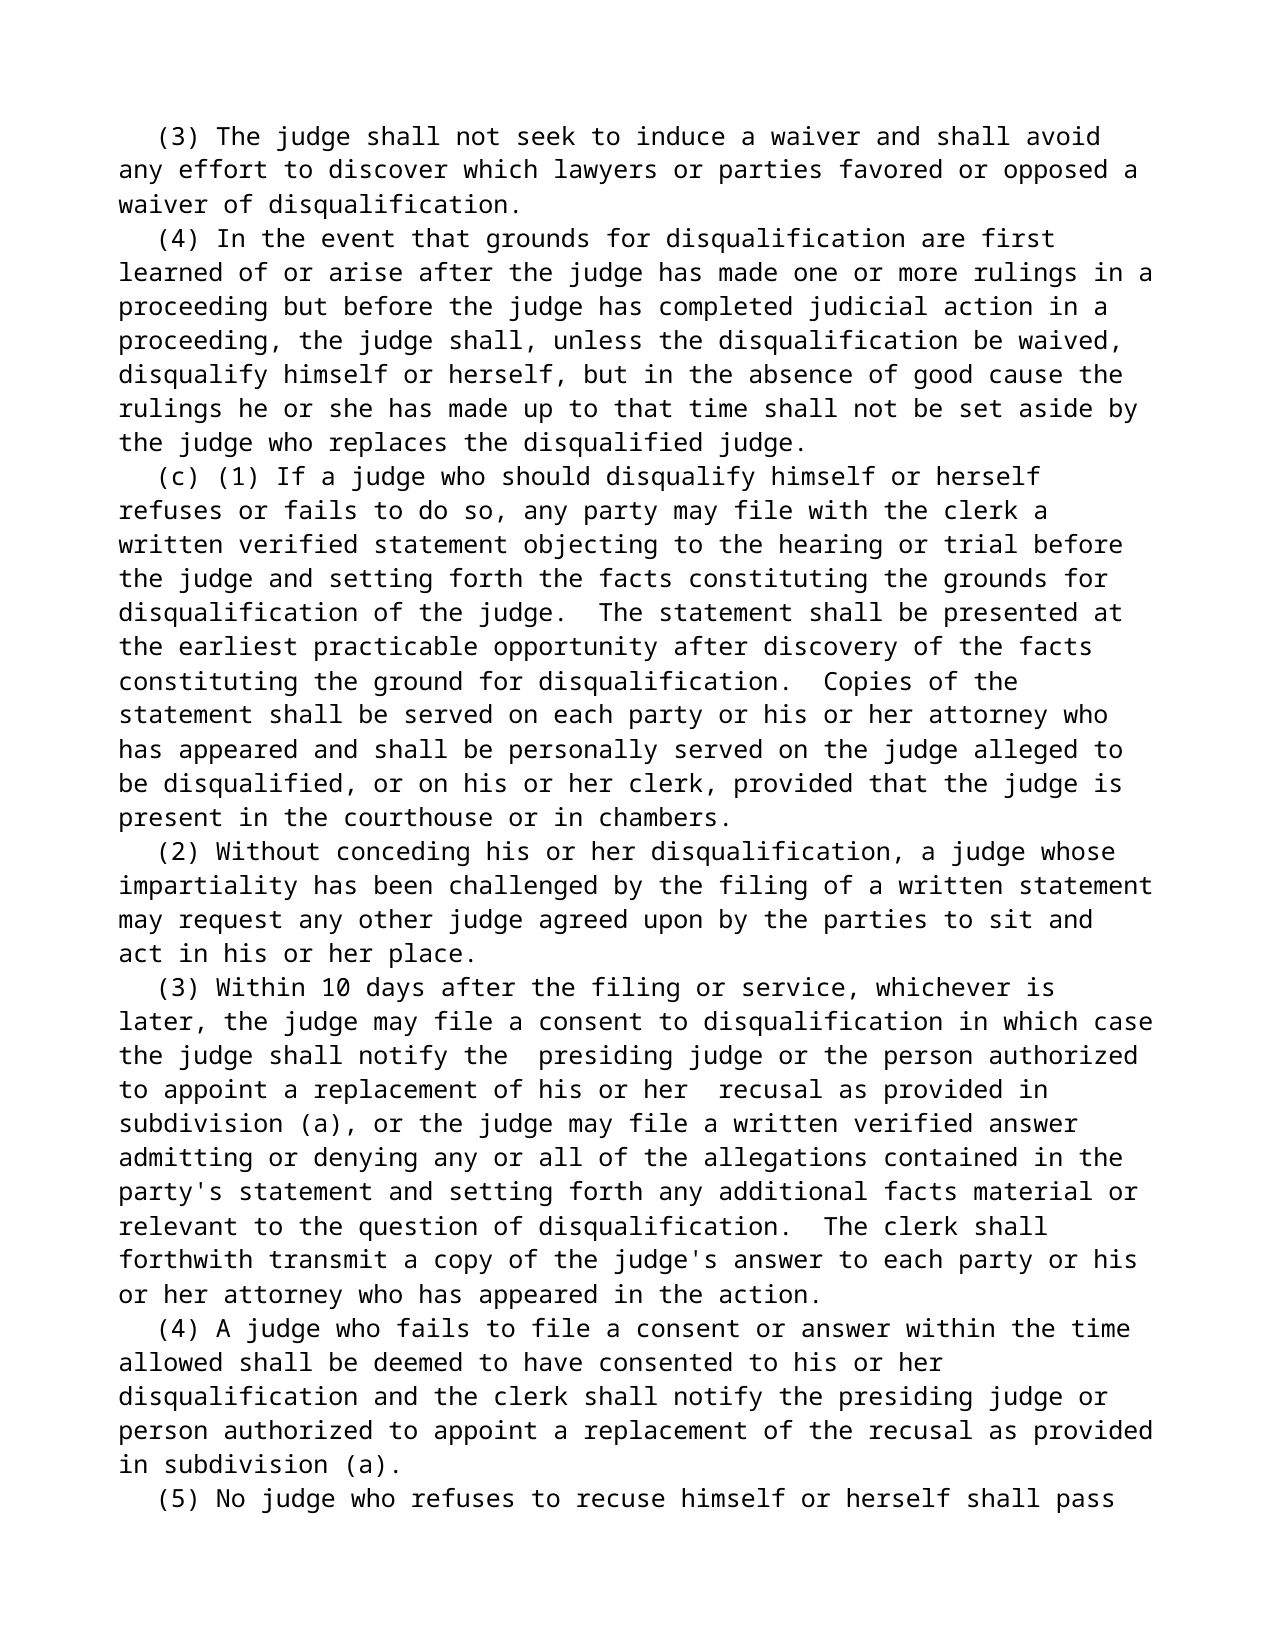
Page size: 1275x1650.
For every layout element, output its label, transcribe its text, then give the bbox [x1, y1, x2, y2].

text disqualification and the clerk shall notify the presiding judge or [118, 1378, 1157, 1412]
text proceeding but before the judge has completed judicial action in a [118, 288, 1157, 322]
text (3) The judge shall not seek to induce a waiver and shall avoid [118, 118, 1157, 152]
text the judge shall notify the presiding judge or the person authorized [118, 1038, 1157, 1072]
text (3) Within 10 days after the filing or service, whichever is [118, 970, 1157, 1004]
text constituting the ground for disqualification. Copies of the [118, 663, 1157, 697]
text allowed shall be deemed to have consented to his or her [118, 1344, 1157, 1378]
text in subdivision (a). [118, 1447, 1157, 1481]
text subdivision (a), or the judge may file a written verified answer [118, 1106, 1157, 1140]
text relevant to the question of disqualification. The clerk shall [118, 1208, 1157, 1242]
text learned of or arise after the judge has made one or more rulings in a [118, 254, 1157, 288]
text written verified statement objecting to the hearing or trial before [118, 527, 1157, 561]
text any effort to discover which lawyers or parties favored or opposed a [118, 152, 1157, 186]
text may request any other judge agreed upon by the parties to sit and [118, 902, 1157, 936]
text (4) In the event that grounds for disqualification are first [118, 220, 1157, 254]
text proceeding, the judge shall, unless the disqualification be waived, [118, 322, 1157, 357]
text disqualify himself or herself, but in the absence of good cause the [118, 357, 1157, 391]
text person authorized to appoint a replacement of the recusal as provided [118, 1412, 1157, 1447]
text disqualification of the judge. The statement shall be presented at [118, 595, 1157, 629]
text statement shall be served on each party or his or her attorney who [118, 697, 1157, 731]
text (4) A judge who fails to file a consent or answer within the time [118, 1310, 1157, 1344]
text to appoint a replacement of his or her recusal as provided in [118, 1072, 1157, 1106]
text party's statement and setting forth any additional facts material or [118, 1174, 1157, 1208]
text act in his or her place. [118, 936, 1157, 970]
text refuses or fails to do so, any party may file with the clerk a [118, 493, 1157, 527]
text rulings he or she has made up to that time shall not be set aside by [118, 391, 1157, 425]
text present in the courthouse or in chambers. [118, 799, 1157, 833]
text the judge and setting forth the facts constituting the grounds for [118, 561, 1157, 595]
text admitting or denying any or all of the allegations contained in the [118, 1140, 1157, 1174]
text waiver of disqualification. [118, 186, 1157, 220]
text forthwith transmit a copy of the judge's answer to each party or his [118, 1242, 1157, 1276]
text (2) Without conceding his or her disqualification, a judge whose [118, 833, 1157, 867]
text impartiality has been challenged by the filing of a written statement [118, 867, 1157, 902]
text the earliest practicable opportunity after discovery of the facts [118, 629, 1157, 663]
text the judge who replaces the disqualified judge. [118, 425, 1157, 459]
text has appeared and shall be personally served on the judge alleged to [118, 731, 1157, 765]
text be disqualified, or on his or her clerk, provided that the judge is [118, 765, 1157, 799]
text (c) (1) If a judge who should disqualify himself or herself [118, 459, 1157, 493]
text or her attorney who has appeared in the action. [118, 1276, 1157, 1310]
text later, the judge may file a consent to disqualification in which case [118, 1004, 1157, 1038]
text (5) No judge who refuses to recuse himself or herself shall pass [118, 1481, 1157, 1515]
